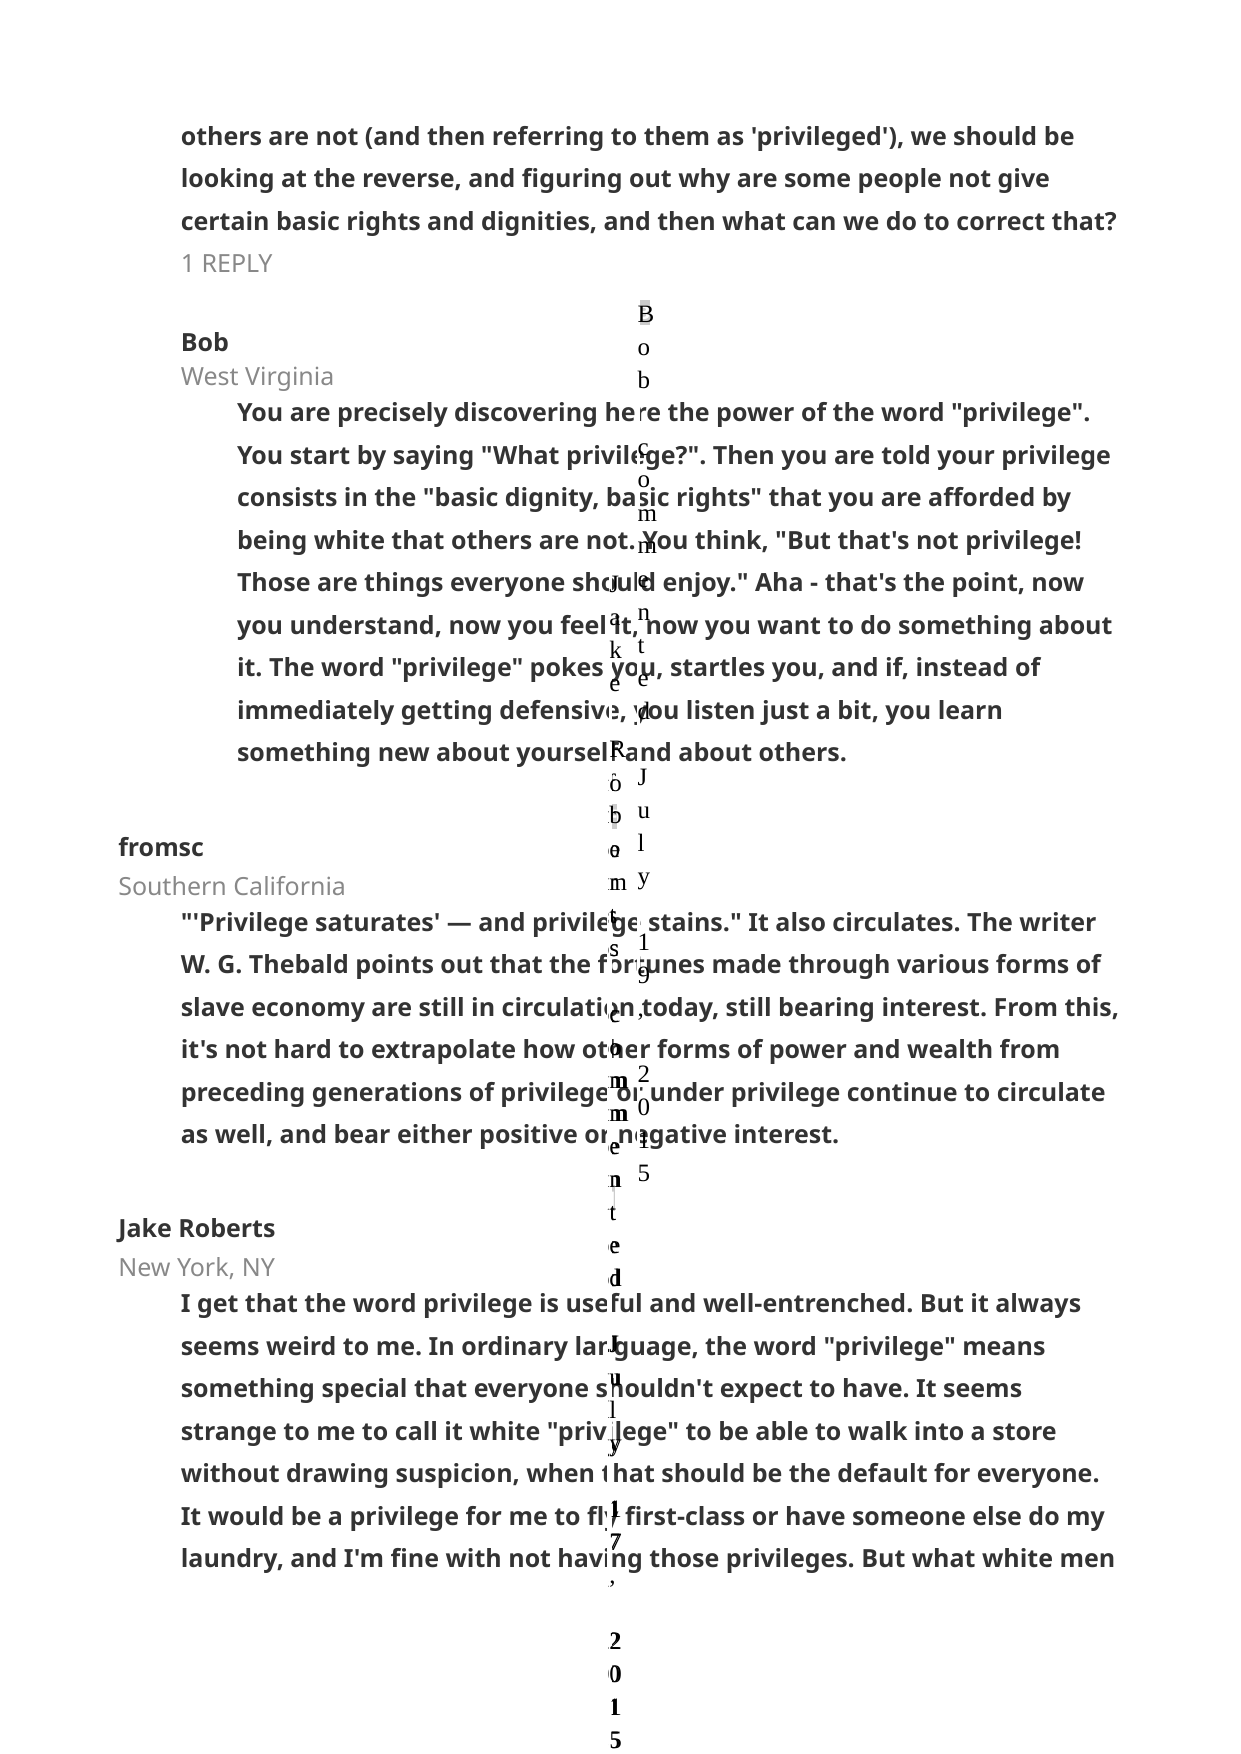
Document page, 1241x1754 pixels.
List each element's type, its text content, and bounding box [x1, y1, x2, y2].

text F [118, 778, 607, 829]
text I get that the word privilege is useful and well-entrenched. But it always seems weird to me. In ordinary language, the word "privilege" means something special that everyone shouldn't expect to have. It seems strange to me to call it white "privilege" to be able to walk into a store without drawing suspicion, when that should be the default for everyone. It would be a privilege for me to fly first-class or have someone else do my laundry, and I'm fine with not having those privileges. But what white men have, and women and African-Americans don't have, isn't a privilege, it seems to me, but basic human freedoms or rights. [612, 1286, 1122, 1575]
text You are precisely discovering here the power of the word "privilege". You start by saying "What privilege?". Then you are told your privilege consists in the "basic dignity, basic rights" that you are afforded by being white that others are not. You think, "But that's not privilege! Those are things everyone should enjoy." Aha - that's the point, now you understand, now you feel it, now you want to do something about it. The word "privilege" pokes you, startles you, and if, instead of immediately getting defensive, you listen just a bit, you learn something new about yourself and about others. [640, 395, 1122, 769]
text F [613, 813, 618, 822]
text New York, NY [612, 1250, 1122, 1284]
text fromsc [118, 829, 607, 863]
text The problem with the word privilege is that it's often used in the context of describing basic dignity, or basic rights, that some are afforded, and others are not, often based on their race or social class or appearance. Rather than focusing on the fact that some people are getting basic rights that others are not (and then referring to them as 'privileged'), we should be looking at the reverse, and figuring out why are some people not give certain basic rights and dignities, and then what can we do to correct that? [181, 118, 1122, 237]
text New York, NY [118, 1250, 607, 1284]
text You are precisely discovering here the power of the word "privilege". You start by saying "What privilege?". Then you are told your privilege consists in the "basic dignity, basic rights" that you are afforded by being white that others are not. You think, "But that's not privilege! Those are things everyone should enjoy." Aha - that's the point, now you understand, now you feel it, now you want to do something about it. The word "privilege" pokes you, startles you, and if, instead of immediately getting defensive, you listen just a bit, you learn something new about yourself and about others. [237, 395, 637, 769]
text F [640, 778, 1106, 829]
text Southern California [118, 868, 607, 902]
text J [612, 1159, 1106, 1211]
text Southern California [612, 868, 637, 902]
text Southern California [640, 868, 1122, 902]
text "'Privilege saturates' — and privilege stains." It also circulates. The writer W. G. Thebald points out that the fortunes made through various forms of slave economy are still in circulation today, still bearing interest. From this, it's not hard to extrapolate how other forms of power and wealth from preceding generations of privilege or under privilege continue to circulate as well, and bear either positive or negative interest. [181, 904, 607, 1151]
text J [640, 1172, 646, 1180]
text F [612, 778, 637, 829]
text West Virginia [181, 359, 637, 393]
text Jake Roberts [612, 1211, 1122, 1245]
text "'Privilege saturates' — and privilege stains." It also circulates. The writer W. G. Thebald points out that the fortunes made through various forms of slave economy are still in circulation today, still bearing interest. From this, it's not hard to extrapolate how other forms of power and wealth from preceding generations of privilege or under privilege continue to circulate as well, and bear either positive or negative interest. [640, 904, 1122, 1151]
text I get that the word privilege is useful and well-entrenched. But it always seems weird to me. In ordinary language, the word "privilege" means something special that everyone shouldn't expect to have. It seems strange to me to call it white "privilege" to be able to walk into a store without drawing suspicion, when that should be the default for everyone. It would be a privilege for me to fly first-class or have someone else do my laundry, and I'm fine with not having those privileges. But what white men have, and women and African-Americans don't have, isn't a privilege, it seems to me, but basic human freedoms or rights. [181, 1286, 607, 1575]
text J [118, 1159, 607, 1211]
text B [181, 280, 1106, 325]
text fromsc [640, 829, 1122, 863]
text Bob [181, 325, 637, 359]
text West Virginia [640, 359, 1122, 393]
text Jake Roberts [118, 1211, 607, 1245]
subtitle 1 REPLY [181, 246, 1122, 280]
text Bob [640, 325, 1122, 359]
text fromsc [612, 829, 637, 863]
